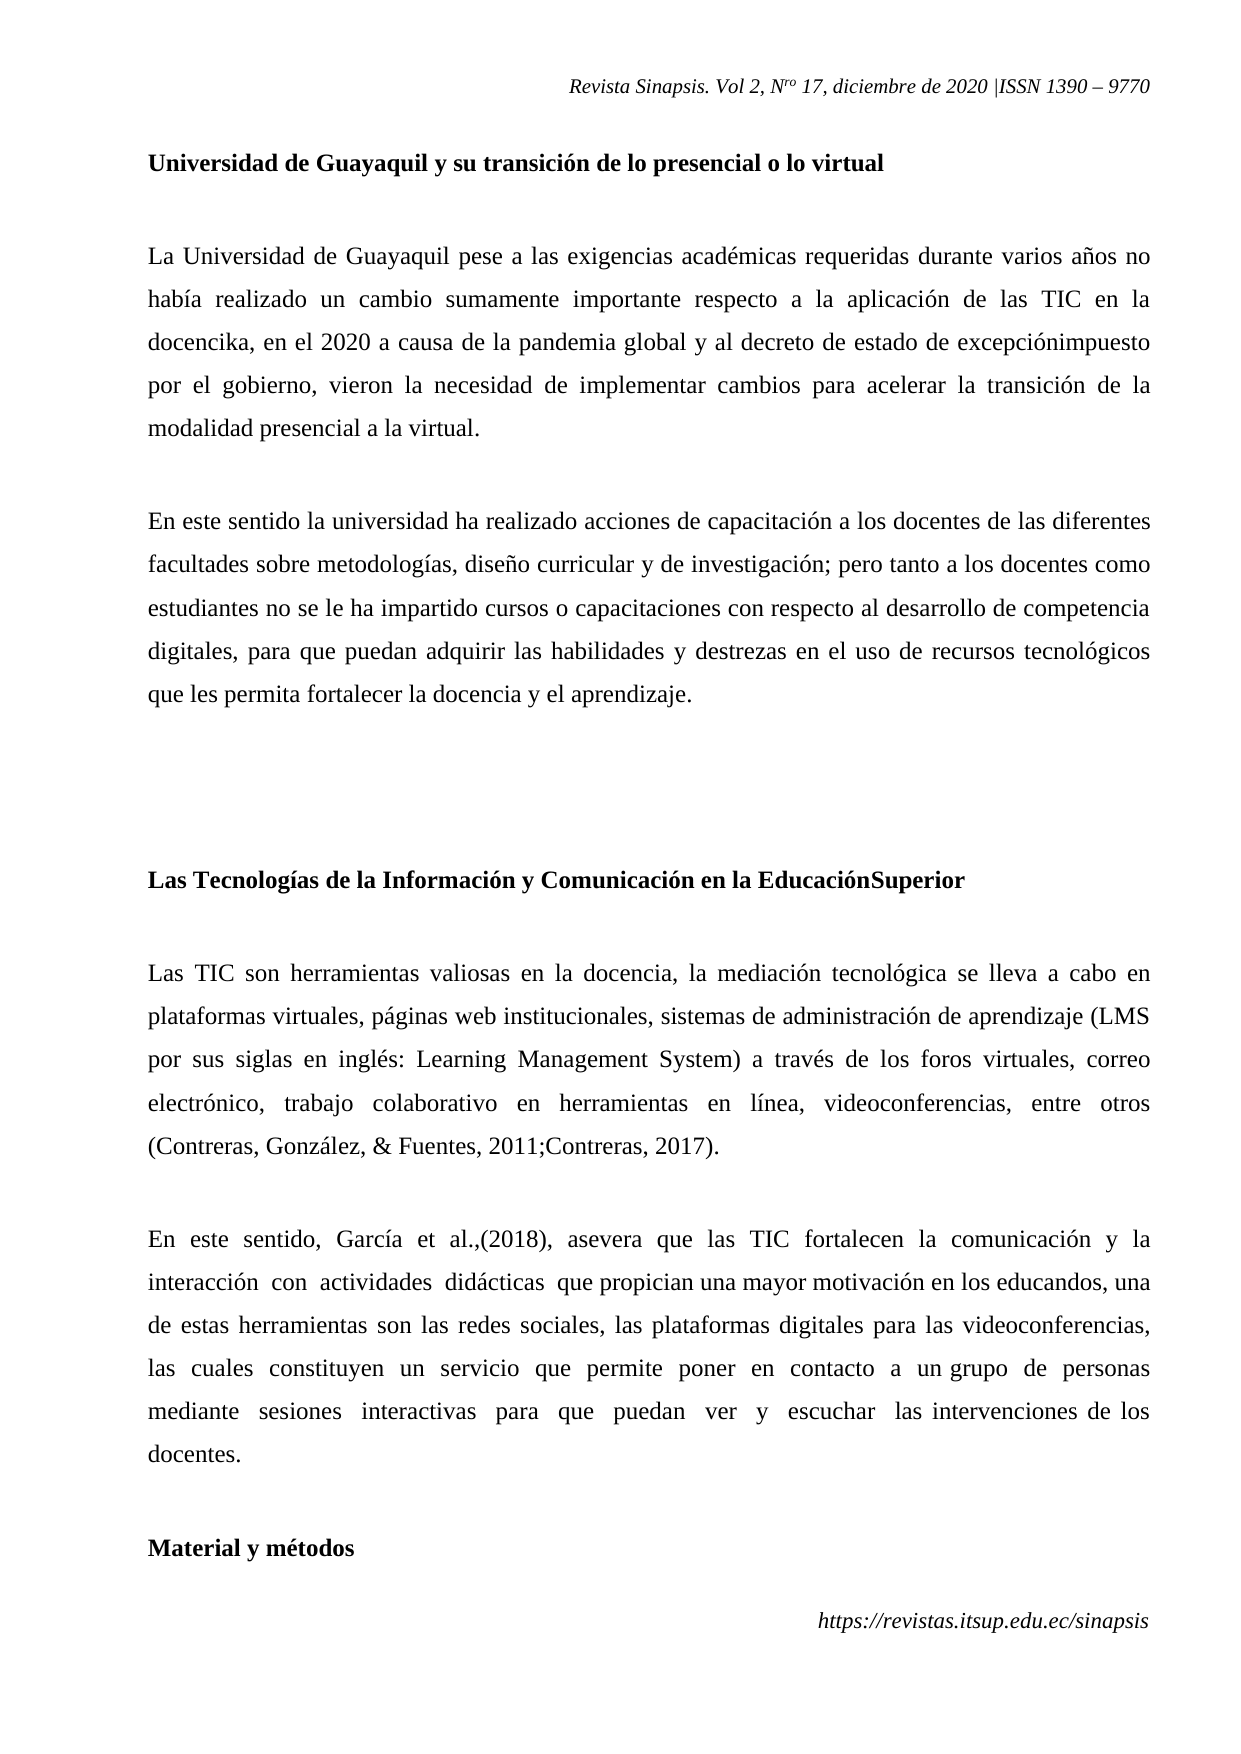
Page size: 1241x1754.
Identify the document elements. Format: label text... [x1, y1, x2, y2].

text Las Tecnologías de la Información y Comunicación en la EducaciónSuperior [148, 865, 1152, 894]
text Universidad de Guayaquil y su transición de lo presencial o lo virtual [148, 148, 1152, 176]
text En este sentido la universidad ha realizado acciones de capacitación a los docentes de las diferentes facultades sobre metodologías, diseño curricular y de investigación; pero tanto a los docentes como estudiantes no se le ha impartido cursos o capacitaciones con respecto al desarrollo de competencia digitales, para que puedan adquirir las habilidades y destrezas en el uso de recursos tecnológicos que les permita fortalecer la docencia y el aprendizaje. [148, 506, 1152, 708]
text Material y métodos [148, 1533, 1152, 1561]
text Las TIC son herramientas valiosas en la docencia, la mediación tecnológica se lleva a cabo en plataformas virtuales, páginas web institucionales, sistemas de administración de aprendizaje (LMS por sus siglas en inglés: Learning Management System) a través de los foros virtuales, correo electrónico, trabajo colaborativo en herramientas en línea, videoconferencias, entre otros (Contreras, González, & Fuentes, 2011;Contreras, 2017). [148, 958, 1152, 1159]
text La Universidad de Guayaquil pese a las exigencias académicas requeridas durante varios años no había realizado un cambio sumamente importante respecto a la aplicación de las TIC en la docencika, en el 2020 a causa de la pandemia global y al decreto de estado de excepciónimpuesto por el gobierno, vieron la necesidad de implementar cambios para acelerar la transición de la modalidad presencial a la virtual. [148, 241, 1152, 442]
text En este sentido, García et al.,(2018), asevera que las TIC fortalecen la comunicación y la interacción con actividades didácticas que propician una mayor motivación en los educandos, una de estas herramientas son las redes sociales, las plataformas digitales para las videoconferencias, las cuales constituyen un servicio que permite poner en contacto a un grupo de personas mediante sesiones interactivas para que puedan ver y escuchar las intervenciones de los docentes. [148, 1224, 1152, 1468]
